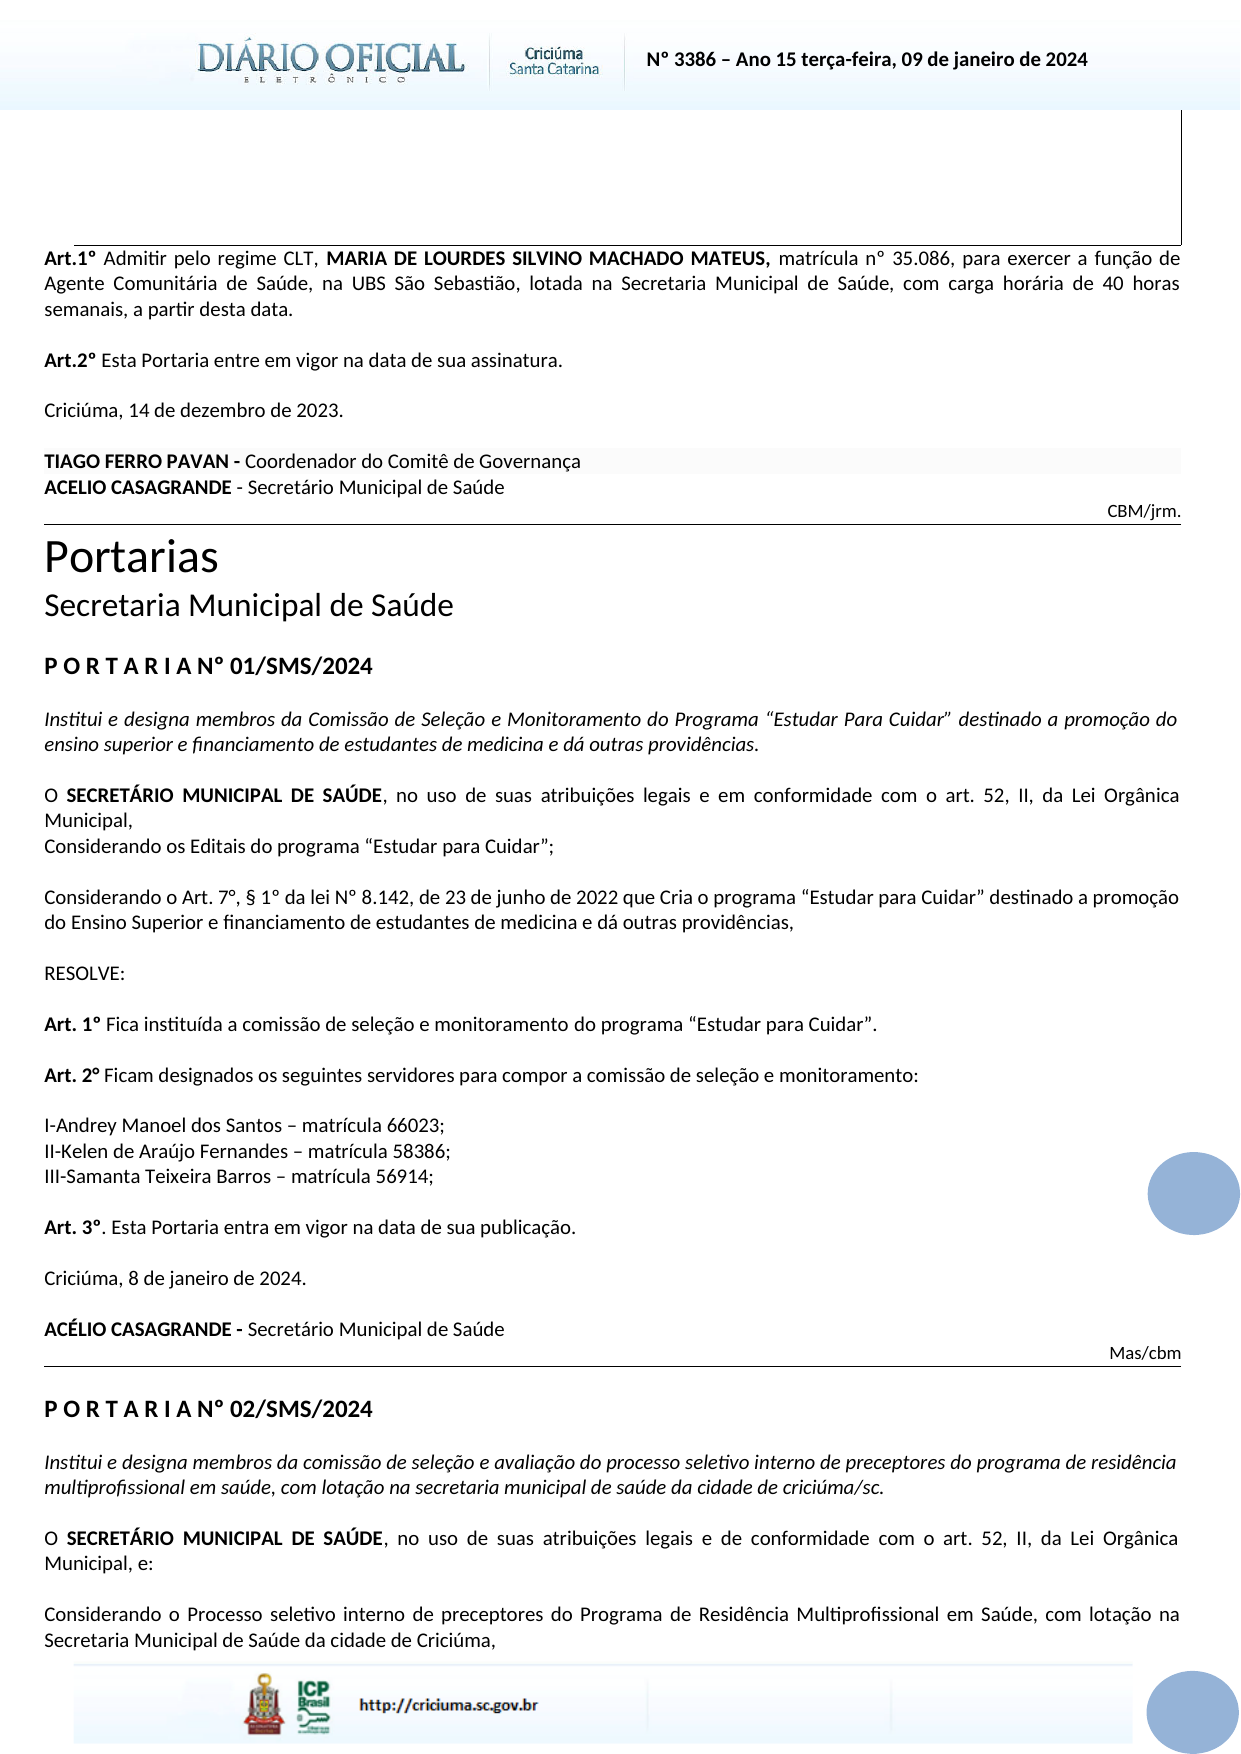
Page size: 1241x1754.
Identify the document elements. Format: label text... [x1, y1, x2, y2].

text Considerando os Editais do programa “Estudar para Cuidar”; [44, 833, 1181, 858]
text Institui e designa membros da Comissão de Seleção e Monitoramento do Programa “Estudar Para Cuidar” destinado a promoção do ensino superior e financiamento de estudantes de medicina e dá outras providências. [44, 706, 1181, 757]
text Portarias [44, 525, 1181, 584]
text P O R T A R I A Nº 01/SMS/2024 [44, 650, 1181, 681]
text Criciúma, 8 de janeiro de 2024. [44, 1265, 1181, 1291]
text ACELIO CASAGRANDE - Secretário Municipal de Saúde [44, 474, 1181, 499]
text Mas/cbm [44, 1341, 1181, 1366]
text Criciúma, 14 de dezembro de 2023. [44, 398, 1181, 423]
text Art.1º Admitir pelo regime CLT, MARIA DE LOURDES SILVINO MACHADO MATEUS, matrícula nº 35.086, para exercer a função de Agente Comunitária de Saúde, na UBS São Sebastião, lotada na Secretaria Municipal de Saúde, com carga horária de 40 horas semanais, a partir desta data. [44, 245, 1181, 321]
text Considerando o Art. 7°, § 1º da lei Nº 8.142, de 23 de junho de 2022 que Cria o programa “Estudar para Cuidar” destinado a promoção do Ensino Superior e financiamento de estudantes de medicina e dá outras providências, [44, 884, 1181, 935]
text O SECRETÁRIO MUNICIPAL DE SAÚDE, no uso de suas atribuições legais e de conformidade com o art. 52, II, da Lei Orgânica Municipal, e: [44, 1525, 1181, 1576]
text P O R T A R I A Nº 02/SMS/2024 [44, 1393, 1181, 1423]
text III-Samanta Teixeira Barros – matrícula 56914; [44, 1163, 1161, 1189]
text II-Kelen de Araújo Fernandes – matrícula 58386; [44, 1138, 1181, 1163]
text ACÉLIO CASAGRANDE - Secretário Municipal de Saúde [44, 1316, 1181, 1341]
text Secretaria Municipal de Saúde [44, 584, 1181, 625]
text Institui e designa membros da comissão de seleção e avaliação do processo seletivo interno de preceptores do programa de residência multiprofissional em saúde, com lotação na secretaria municipal de saúde da cidade de criciúma/sc. [44, 1449, 1181, 1500]
text Art. 1º Fica instituída a comissão de seleção e monitoramento do programa “Estudar para Cuidar”. [44, 1011, 1181, 1036]
text O SECRETÁRIO MUNICIPAL DE SAÚDE, no uso de suas atribuições legais e em conformidade com o art. 52, II, da Lei Orgânica Municipal, [44, 782, 1181, 833]
text Art. 2° Ficam designados os seguintes servidores para compor a comissão de seleção e monitoramento: [44, 1062, 1181, 1087]
text I-Andrey Manoel dos Santos – matrícula 66023; [44, 1113, 1181, 1138]
text Considerando o Processo seletivo interno de preceptores do Programa de Residência Multiprofissional em Saúde, com lotação na Secretaria Municipal de Saúde da cidade de Criciúma, [44, 1601, 1181, 1652]
text RESOLVE: [44, 960, 1181, 986]
text Art.2º Esta Portaria entre em vigor na data de sua assinatura. [44, 347, 1181, 372]
text CBM/jrm. [44, 499, 1181, 524]
text TIAGO FERRO PAVAN - Coordenador do Comitê de Governança [44, 448, 1181, 474]
text Art. 3º. Esta Portaria entra em vigor na data de sua publicação. [44, 1214, 1181, 1240]
